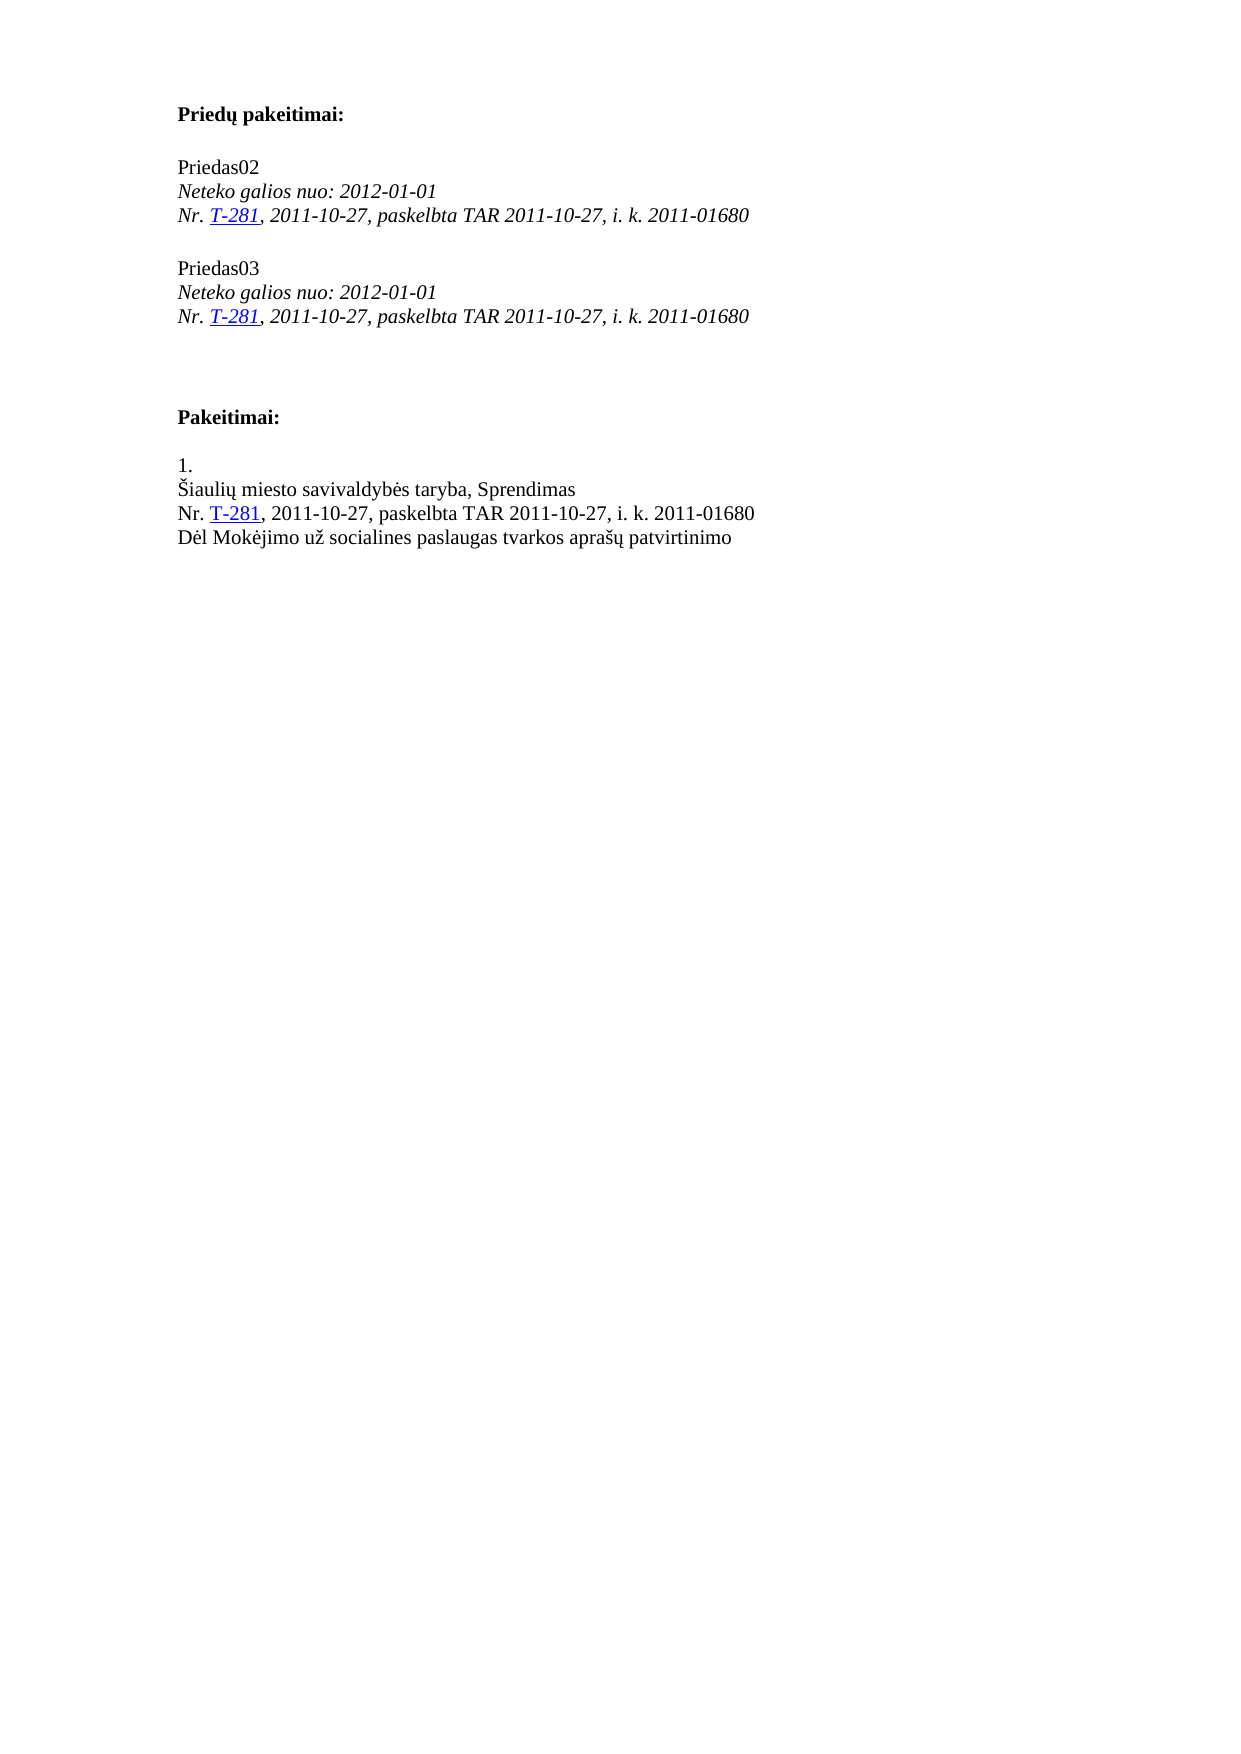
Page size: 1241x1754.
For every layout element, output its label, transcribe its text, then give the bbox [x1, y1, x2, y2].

text 1. [177, 453, 1152, 477]
text Priedų pakeitimai: [177, 102, 1152, 126]
text Šiaulių miesto savivaldybės taryba, Sprendimas [177, 477, 1152, 501]
text Nr. T-281, 2011-10-27, paskelbta TAR 2011-10-27, i. k. 2011-01680 [177, 304, 1152, 328]
text Pakeitimai: [177, 405, 1152, 429]
text Dėl Mokėjimo už socialines paslaugas tvarkos aprašų patvirtinimo [177, 525, 1152, 549]
text Neteko galios nuo: 2012-01-01 [177, 179, 1152, 203]
text Nr. T-281, 2011-10-27, paskelbta TAR 2011-10-27, i. k. 2011-01680 [177, 501, 1152, 525]
text Neteko galios nuo: 2012-01-01 [177, 280, 1152, 304]
text Priedas03 [177, 256, 1152, 280]
text Priedas02 [177, 155, 1152, 179]
text Nr. T-281, 2011-10-27, paskelbta TAR 2011-10-27, i. k. 2011-01680 [177, 203, 1152, 227]
